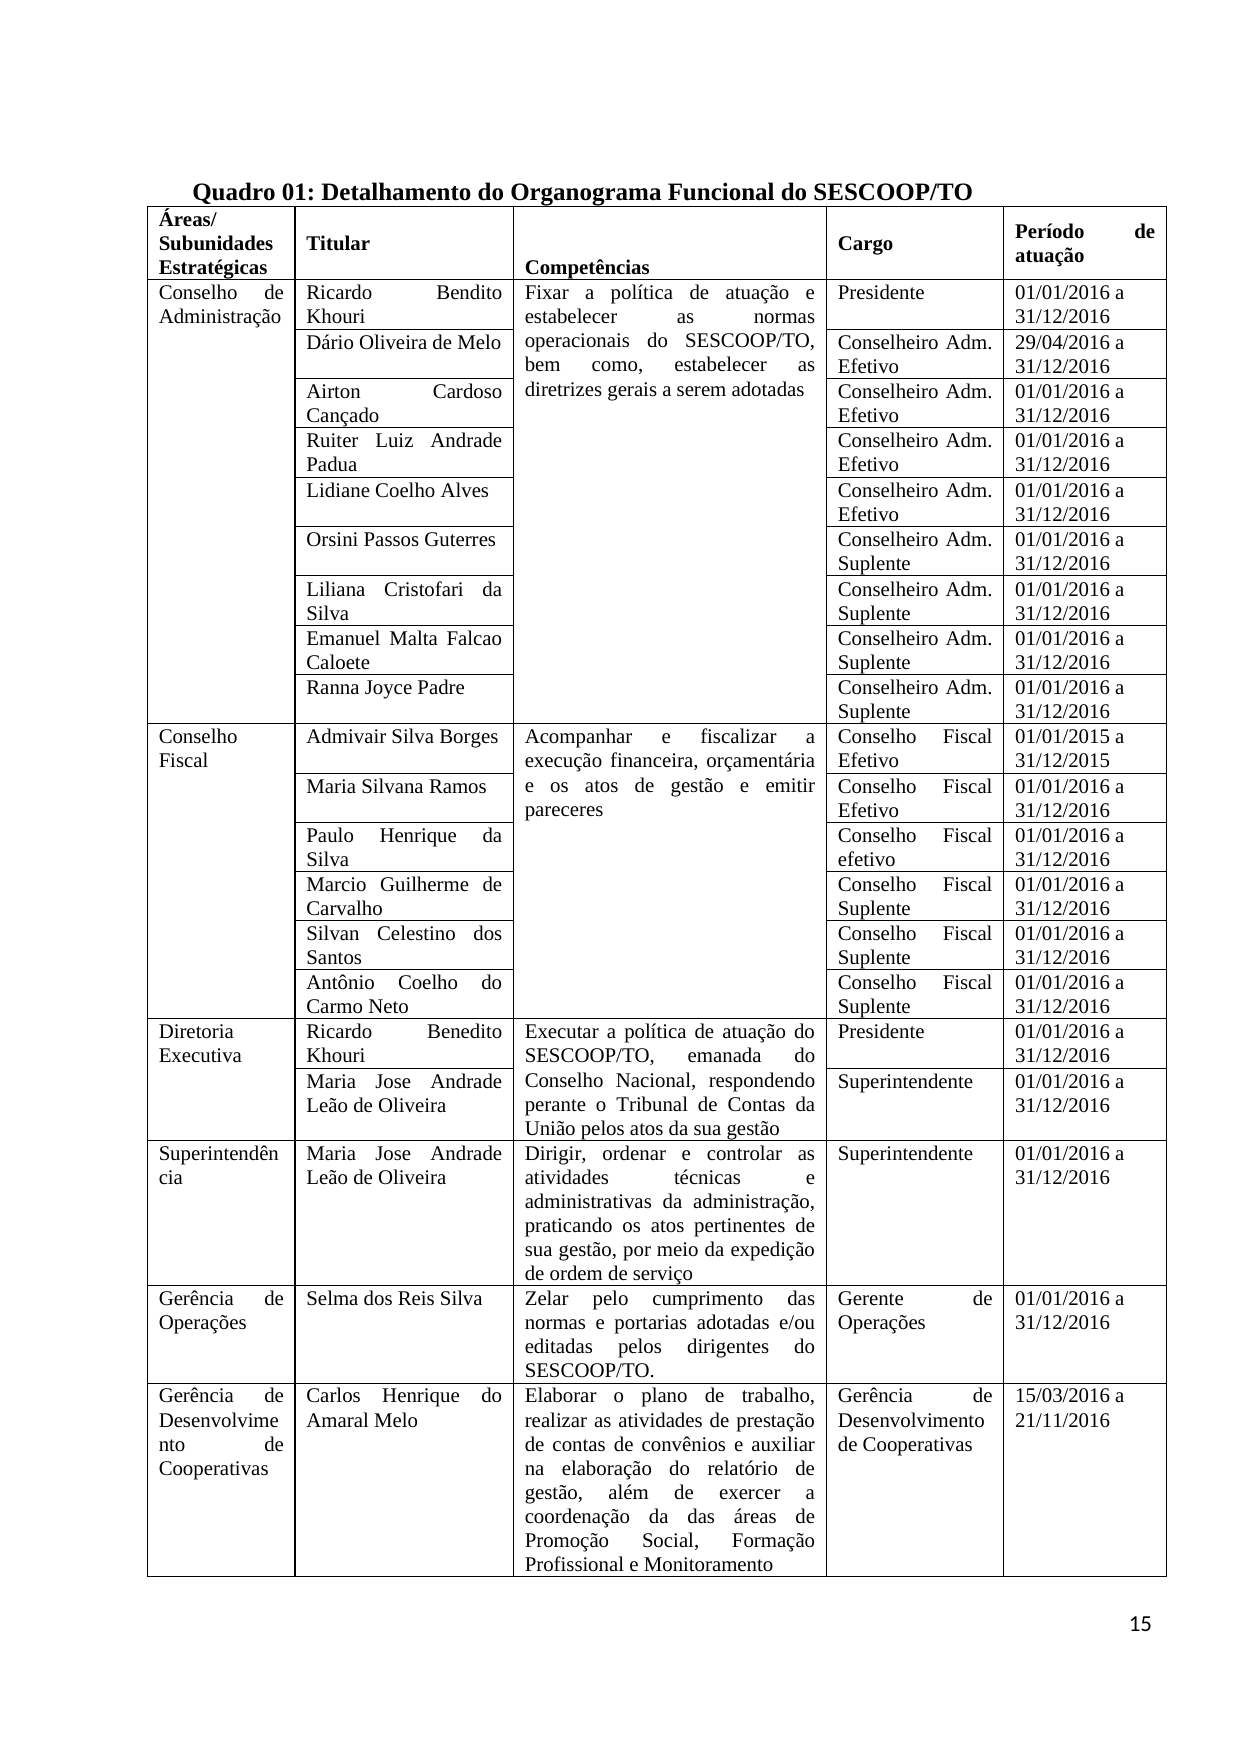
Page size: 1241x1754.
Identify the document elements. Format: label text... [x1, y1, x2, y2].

table_cell Conselho Fiscal efetivo [827, 823, 1003, 871]
table_header Período de atuação [1004, 207, 1166, 279]
table_cell 01/01/2016 a 31/12/2016 [1004, 576, 1166, 625]
table_cell Zelar pelo cumprimento das normas e portarias adotadas e/ou editadas pelos dirigentes do SESCOOP/TO. [514, 1286, 826, 1382]
table_cell Acompanhar e fiscalizar a execução financeira, orçamentária e os atos de gestão e emitir pareceres [514, 724, 826, 1018]
table_cell Emanuel Malta Falcao Caloete [296, 626, 513, 674]
table_cell Conselheiro Adm. Suplente [827, 527, 1003, 575]
table_cell Conselho de Administração [148, 280, 294, 723]
table_cell 15/03/2016 a 21/11/2016 [1004, 1384, 1166, 1576]
table_cell Conselho Fiscal Efetivo [827, 774, 1003, 822]
table_cell Marcio Guilherme de Carvalho [296, 872, 513, 920]
table_cell Maria Jose Andrade Leão de Oliveira [296, 1069, 513, 1140]
table_cell Fixar a política de atuação e estabelecer as normas operacionais do SESCOOP/TO, bem como, estabelecer as diretrizes gerais a serem adotadas [514, 280, 826, 723]
table_cell Conselheiro Adm. Suplente [827, 576, 1003, 625]
table_cell Paulo Henrique da Silva [296, 823, 513, 871]
table_cell Superintendente [827, 1141, 1003, 1285]
table_cell Gerência de Desenvolvimento de Cooperativas [148, 1384, 294, 1576]
table_cell Conselho Fiscal Suplente [827, 921, 1003, 969]
table_cell 01/01/2016 a 31/12/2016 [1004, 872, 1166, 920]
table_cell Airton Cardoso Cançado [296, 379, 513, 427]
table_cell Diretoria Executiva [148, 1019, 294, 1140]
table_cell Conselheiro Adm. Efetivo [827, 330, 1003, 378]
table_cell Conselho Fiscal [148, 724, 294, 1018]
table_cell Dário Oliveira de Melo [296, 330, 513, 378]
table_cell Presidente [827, 1019, 1003, 1067]
table_cell Conselho Fiscal Suplente [827, 872, 1003, 920]
table_cell Conselheiro Adm. Suplente [827, 675, 1003, 723]
table_cell 01/01/2016 a 31/12/2016 [1004, 823, 1166, 871]
table_cell Ruiter Luiz Andrade Padua [296, 428, 513, 477]
table_header Competências [514, 207, 826, 279]
table_cell Lidiane Coelho Alves [296, 478, 513, 526]
table_cell Elaborar o plano de trabalho, realizar as atividades de prestação de contas de convênios e auxiliar na elaboração do relatório de gestão, além de exercer a coordenação da das áreas de Promoção Social, Formação Profissional e Monitoramento [514, 1384, 826, 1576]
table_cell 01/01/2016 a 31/12/2016 [1004, 921, 1166, 969]
table_cell 01/01/2016 a 31/12/2016 [1004, 1286, 1166, 1382]
table_cell 01/01/2015 a 31/12/2015 [1004, 724, 1166, 772]
table_cell 01/01/2016 a 31/12/2016 [1004, 774, 1166, 822]
table_cell Liliana Cristofari da Silva [296, 576, 513, 625]
table_cell Conselho Fiscal Suplente [827, 970, 1003, 1018]
table_cell 29/04/2016 a 31/12/2016 [1004, 330, 1166, 378]
table_cell Gerente de Operações [827, 1286, 1003, 1382]
table_cell Ranna Joyce Padre [296, 675, 513, 723]
table_cell Superintendente [827, 1069, 1003, 1140]
table_cell Silvan Celestino dos Santos [296, 921, 513, 969]
table_cell 01/01/2016 a 31/12/2016 [1004, 280, 1166, 328]
table_cell 01/01/2016 a 31/12/2016 [1004, 1019, 1166, 1067]
table_cell 01/01/2016 a 31/12/2016 [1004, 675, 1166, 723]
table_cell Conselho Fiscal Efetivo [827, 724, 1003, 772]
table_cell Conselheiro Adm. Efetivo [827, 428, 1003, 477]
table_cell Presidente [827, 280, 1003, 328]
table_cell 01/01/2016 a 31/12/2016 [1004, 970, 1166, 1018]
table_cell Ricardo Bendito Khouri [296, 280, 513, 328]
table_cell Superintendência [148, 1141, 294, 1285]
table_header Áreas/ Subunidades Estratégicas [148, 207, 294, 279]
table_cell 01/01/2016 a 31/12/2016 [1004, 1141, 1166, 1285]
table_cell 01/01/2016 a 31/12/2016 [1004, 527, 1166, 575]
table_cell Conselheiro Adm. Efetivo [827, 478, 1003, 526]
table_cell Carlos Henrique do Amaral Melo [296, 1384, 513, 1576]
table_cell 01/01/2016 a 31/12/2016 [1004, 626, 1166, 674]
table_cell Maria Silvana Ramos [296, 774, 513, 822]
table_cell 01/01/2016 a 31/12/2016 [1004, 379, 1166, 427]
table_cell 01/01/2016 a 31/12/2016 [1004, 478, 1166, 526]
table_cell Gerência de Operações [148, 1286, 294, 1382]
table_header Titular [296, 207, 513, 279]
table_cell Maria Jose Andrade Leão de Oliveira [296, 1141, 513, 1285]
table_header Cargo [827, 207, 1003, 279]
table_cell Admivair Silva Borges [296, 724, 513, 772]
table_cell Ricardo Benedito Khouri [296, 1019, 513, 1067]
table_cell Conselheiro Adm. Suplente [827, 626, 1003, 674]
table_cell Executar a política de atuação do SESCOOP/TO, emanada do Conselho Nacional, respondendo perante o Tribunal de Contas da União pelos atos da sua gestão [514, 1019, 826, 1140]
table_cell 01/01/2016 a 31/12/2016 [1004, 428, 1166, 477]
text Quadro 01: Detalhamento do Organograma Funcional do SESCOOP/TO [148, 177, 1152, 206]
table_cell Selma dos Reis Silva [296, 1286, 513, 1382]
table_cell Conselheiro Adm. Efetivo [827, 379, 1003, 427]
table_cell 01/01/2016 a 31/12/2016 [1004, 1069, 1166, 1140]
table_cell Dirigir, ordenar e controlar as atividades técnicas e administrativas da administração, praticando os atos pertinentes de sua gestão, por meio da expedição de ordem de serviço [514, 1141, 826, 1285]
table_cell Gerência de Desenvolvimento de Cooperativas [827, 1384, 1003, 1576]
table_cell Orsini Passos Guterres [296, 527, 513, 575]
table_cell Antônio Coelho do Carmo Neto [296, 970, 513, 1018]
